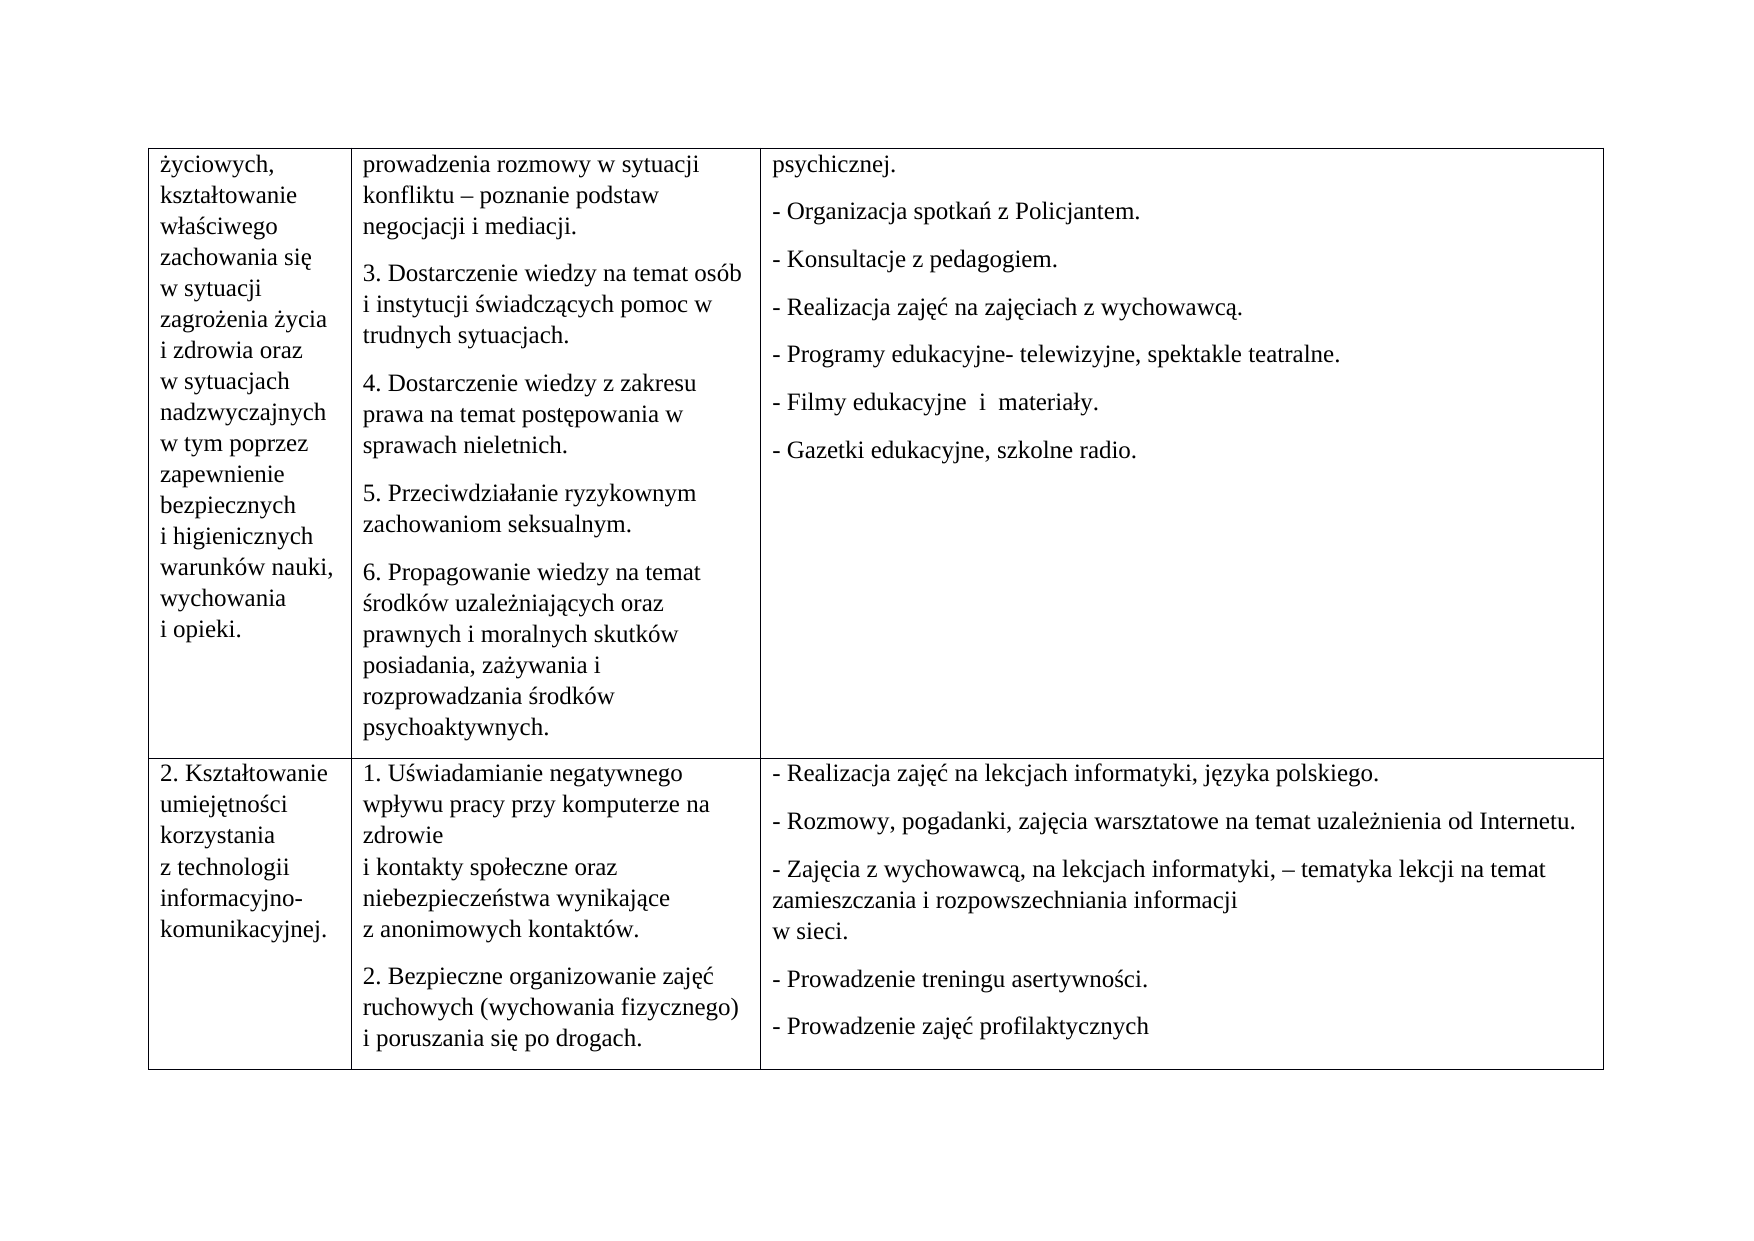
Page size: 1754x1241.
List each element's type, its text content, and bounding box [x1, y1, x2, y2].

table_cell - Realizacja zajęć na lekcjach informatyki, języka polskiego. - Rozmowy, pogadanki, zajęcia warsztatowe na temat uzależnienia od Internetu. - Zajęcia z wychowawcą, na lekcjach informatyki, – tematyka lekcji na temat zamieszczania i rozpowszechniania informacji w sieci. - Prowadzenie treningu asertywności. - Prowadzenie zajęć profilaktycznych [761, 759, 1603, 1069]
table_cell życiowych, kształtowanie właściwego zachowania się w sytuacji zagrożenia życia i zdrowia oraz w sytuacjach nadzwyczajnych w tym poprzez zapewnienie bezpiecznych i higienicznych warunków nauki, wychowania i opieki. [149, 149, 351, 757]
table_cell prowadzenia rozmowy w sytuacji konfliktu – poznanie podstaw negocjacji i mediacji. 3. Dostarczenie wiedzy na temat osób i instytucji świadczących pomoc w trudnych sytuacjach. 4. Dostarczenie wiedzy z zakresu prawa na temat postępowania w sprawach nieletnich. 5. Przeciwdziałanie ryzykownym zachowaniom seksualnym. 6. Propagowanie wiedzy na temat środków uzależniających oraz prawnych i moralnych skutków posiadania, zażywania i rozprowadzania środków psychoaktywnych. [352, 149, 760, 757]
table_cell 1. Uświadamianie negatywnego wpływu pracy przy komputerze na zdrowie i kontakty społeczne oraz niebezpieczeństwa wynikające z anonimowych kontaktów. 2. Bezpieczne organizowanie zajęć ruchowych (wychowania fizycznego) i poruszania się po drogach. [352, 759, 760, 1069]
table_cell 2. Kształtowanie umiejętności korzystania z technologii informacyjno-komunikacyjnej. [149, 759, 351, 1069]
table_cell psychicznej. - Organizacja spotkań z Policjantem. - Konsultacje z pedagogiem. - Realizacja zajęć na zajęciach z wychowawcą. - Programy edukacyjne- telewizyjne, spektakle teatralne. - Filmy edukacyjne i materiały. - Gazetki edukacyjne, szkolne radio. [761, 149, 1603, 757]
